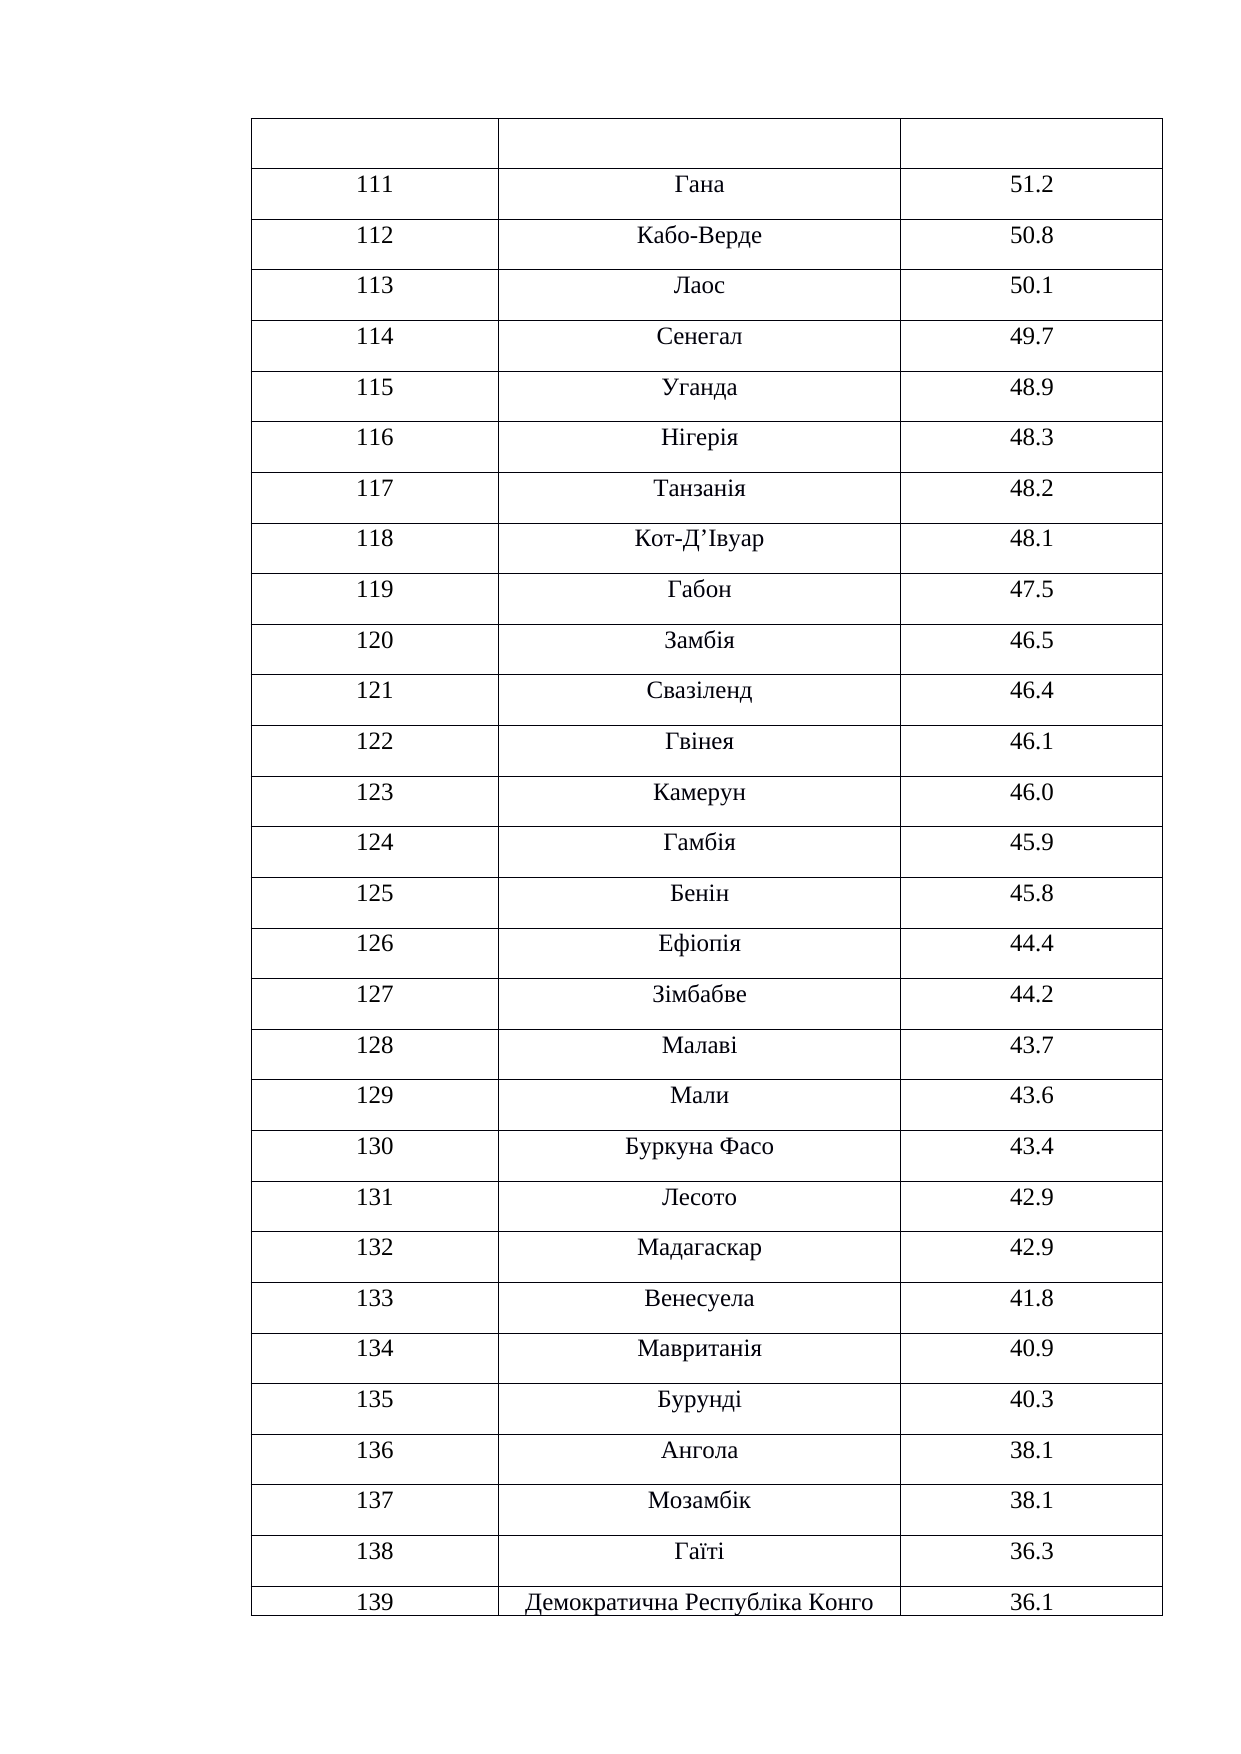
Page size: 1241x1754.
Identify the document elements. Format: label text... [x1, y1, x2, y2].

table_cell Мадагаскар [499, 1232, 900, 1282]
table_cell 38.1 [901, 1485, 1162, 1535]
table_cell 138 [252, 1536, 498, 1586]
table_cell Венесуела [499, 1283, 900, 1332]
table_cell Гаїті [499, 1536, 900, 1586]
table_cell 40.9 [901, 1334, 1162, 1383]
table_cell 129 [252, 1080, 498, 1130]
table_cell Камерун [499, 777, 900, 826]
table_cell 111 [252, 169, 498, 219]
table_cell Ангола [499, 1435, 900, 1484]
table_cell Лаос [499, 270, 900, 320]
table_cell 123 [252, 777, 498, 826]
table_cell Мозамбік [499, 1485, 900, 1535]
table_cell Гана [499, 169, 900, 219]
table_cell 137 [252, 1485, 498, 1535]
table_cell 48.9 [901, 372, 1162, 421]
table_cell 132 [252, 1232, 498, 1282]
table_cell 125 [252, 878, 498, 927]
table_cell 127 [252, 979, 498, 1029]
table_cell Кот-Д’Івуар [499, 524, 900, 573]
table_cell Лесото [499, 1182, 900, 1231]
table_cell 43.7 [901, 1030, 1162, 1079]
table_cell Танзанія [499, 473, 900, 522]
table_cell 44.2 [901, 979, 1162, 1029]
table_cell 42.9 [901, 1182, 1162, 1231]
table_cell Замбія [499, 625, 900, 674]
table_cell Уганда [499, 372, 900, 421]
table_cell 133 [252, 1283, 498, 1332]
table_cell Демократична Республіка Конго [499, 1587, 900, 1615]
table_cell Малаві [499, 1030, 900, 1079]
table_cell 114 [252, 321, 498, 371]
table_cell 115 [252, 372, 498, 421]
table_cell Свазіленд [499, 675, 900, 725]
table_cell 44.4 [901, 929, 1162, 978]
table_cell 48.1 [901, 524, 1162, 573]
table_cell 36.1 [901, 1587, 1162, 1615]
table_cell 134 [252, 1334, 498, 1383]
table_cell 45.8 [901, 878, 1162, 927]
table_cell 47.5 [901, 574, 1162, 624]
table_cell Гамбія [499, 827, 900, 877]
table_cell 48.3 [901, 422, 1162, 472]
table_cell 40.3 [901, 1384, 1162, 1434]
table_cell [499, 119, 900, 168]
table_cell Бенін [499, 878, 900, 927]
table_cell 42.9 [901, 1232, 1162, 1282]
table_cell [901, 119, 1162, 168]
table_cell 124 [252, 827, 498, 877]
table_cell 119 [252, 574, 498, 624]
table_cell 128 [252, 1030, 498, 1079]
table_cell 46.5 [901, 625, 1162, 674]
table_cell 50.1 [901, 270, 1162, 320]
table_cell Нігерія [499, 422, 900, 472]
table_cell 126 [252, 929, 498, 978]
table_cell 36.3 [901, 1536, 1162, 1586]
table_cell 46.0 [901, 777, 1162, 826]
table_cell 49.7 [901, 321, 1162, 371]
table_cell 43.4 [901, 1131, 1162, 1181]
table_cell [252, 119, 498, 168]
table_cell 45.9 [901, 827, 1162, 877]
table_cell Ефіопія [499, 929, 900, 978]
table_cell 46.1 [901, 726, 1162, 776]
table_cell 122 [252, 726, 498, 776]
table_cell 120 [252, 625, 498, 674]
table_cell 112 [252, 220, 498, 269]
table_cell 135 [252, 1384, 498, 1434]
table_cell Сенегал [499, 321, 900, 371]
table_cell 48.2 [901, 473, 1162, 522]
table_cell 50.8 [901, 220, 1162, 269]
table_cell 41.8 [901, 1283, 1162, 1332]
table_cell 46.4 [901, 675, 1162, 725]
table_cell 43.6 [901, 1080, 1162, 1130]
table_cell 136 [252, 1435, 498, 1484]
table_cell Бурунді [499, 1384, 900, 1434]
table_cell 131 [252, 1182, 498, 1231]
table_cell Гвінея [499, 726, 900, 776]
table_cell 116 [252, 422, 498, 472]
table_cell 139 [252, 1587, 498, 1615]
table_cell Мали [499, 1080, 900, 1130]
table_cell 51.2 [901, 169, 1162, 219]
table_cell 118 [252, 524, 498, 573]
table_cell Мавританія [499, 1334, 900, 1383]
table_cell 117 [252, 473, 498, 522]
table_cell Буркуна Фасо [499, 1131, 900, 1181]
table_cell 130 [252, 1131, 498, 1181]
table_cell Зімбабве [499, 979, 900, 1029]
table_cell Кабо-Верде [499, 220, 900, 269]
table_cell 113 [252, 270, 498, 320]
table_cell 121 [252, 675, 498, 725]
table_cell 38.1 [901, 1435, 1162, 1484]
table_cell Габон [499, 574, 900, 624]
